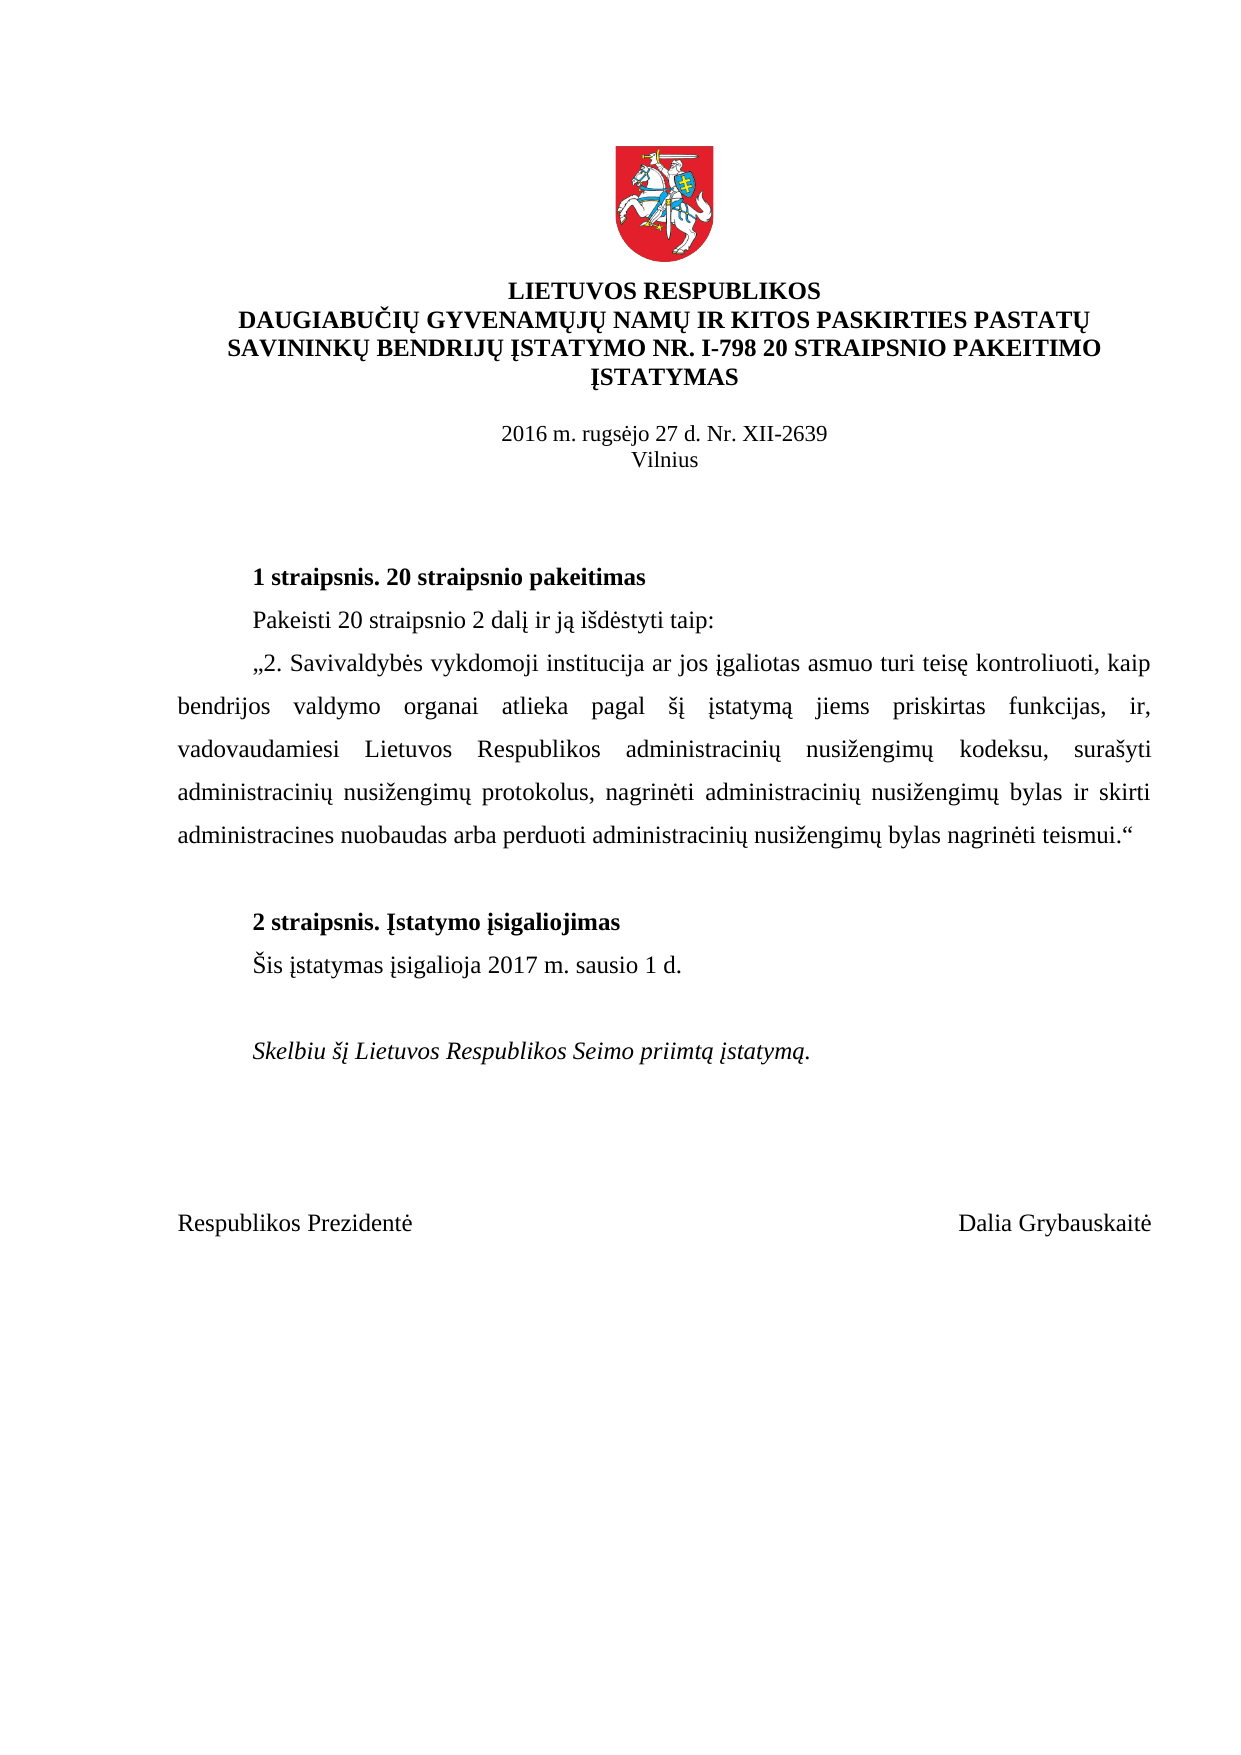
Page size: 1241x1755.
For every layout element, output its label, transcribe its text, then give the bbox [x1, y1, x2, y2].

text DAUGIABUČIŲ GYVENAMŲJŲ NAMŲ IR KITOS PASKIRTIES PASTATŲ SAVININKŲ BENDRIJŲ ĮSTATYMO NR. I-798 20 STRAIPSNIO PAKEITIMO [177, 305, 1152, 362]
text 2 straipsnis. Įstatymo įsigaliojimas [177, 907, 1152, 935]
text Vilnius [177, 446, 1152, 472]
text Respublikos Prezidentė Dalia Grybauskaitė [177, 1208, 1152, 1237]
text 2016 m. rugsėjo 27 d. Nr. XII-2639 [177, 420, 1152, 446]
text Skelbiu šį Lietuvos Respublikos Seimo priimtą įstatymą. [177, 1036, 1152, 1065]
text Pakeisti 20 straipsnio 2 dalį ir ją išdėstyti taip: [177, 605, 1152, 633]
text 1 straipsnis. 20 straipsnio pakeitimas [177, 562, 1152, 590]
text Šis įstatymas įsigalioja 2017 m. sausio 1 d. [177, 950, 1152, 978]
text LIETUVOS RESPUBLIKOS [177, 276, 1152, 305]
text „2. Savivaldybės vykdomoji institucija ar jos įgaliotas asmuo turi teisę kontroliuoti, kaip bendrijos valdymo organai atlieka pagal šį įstatymą jiems priskirtas funkcijas, ir, vadovaudamiesi Lietuvos Respublikos administracinių nusižengimų kodeksu, surašyti administracinių nusižengimų protokolus, nagrinėti administracinių nusižengimų bylas ir skirti administracines nuobaudas arba perduoti administracinių nusižengimų bylas nagrinėti teismui.“ [177, 648, 1152, 849]
text ĮSTATYMAS [177, 362, 1152, 391]
